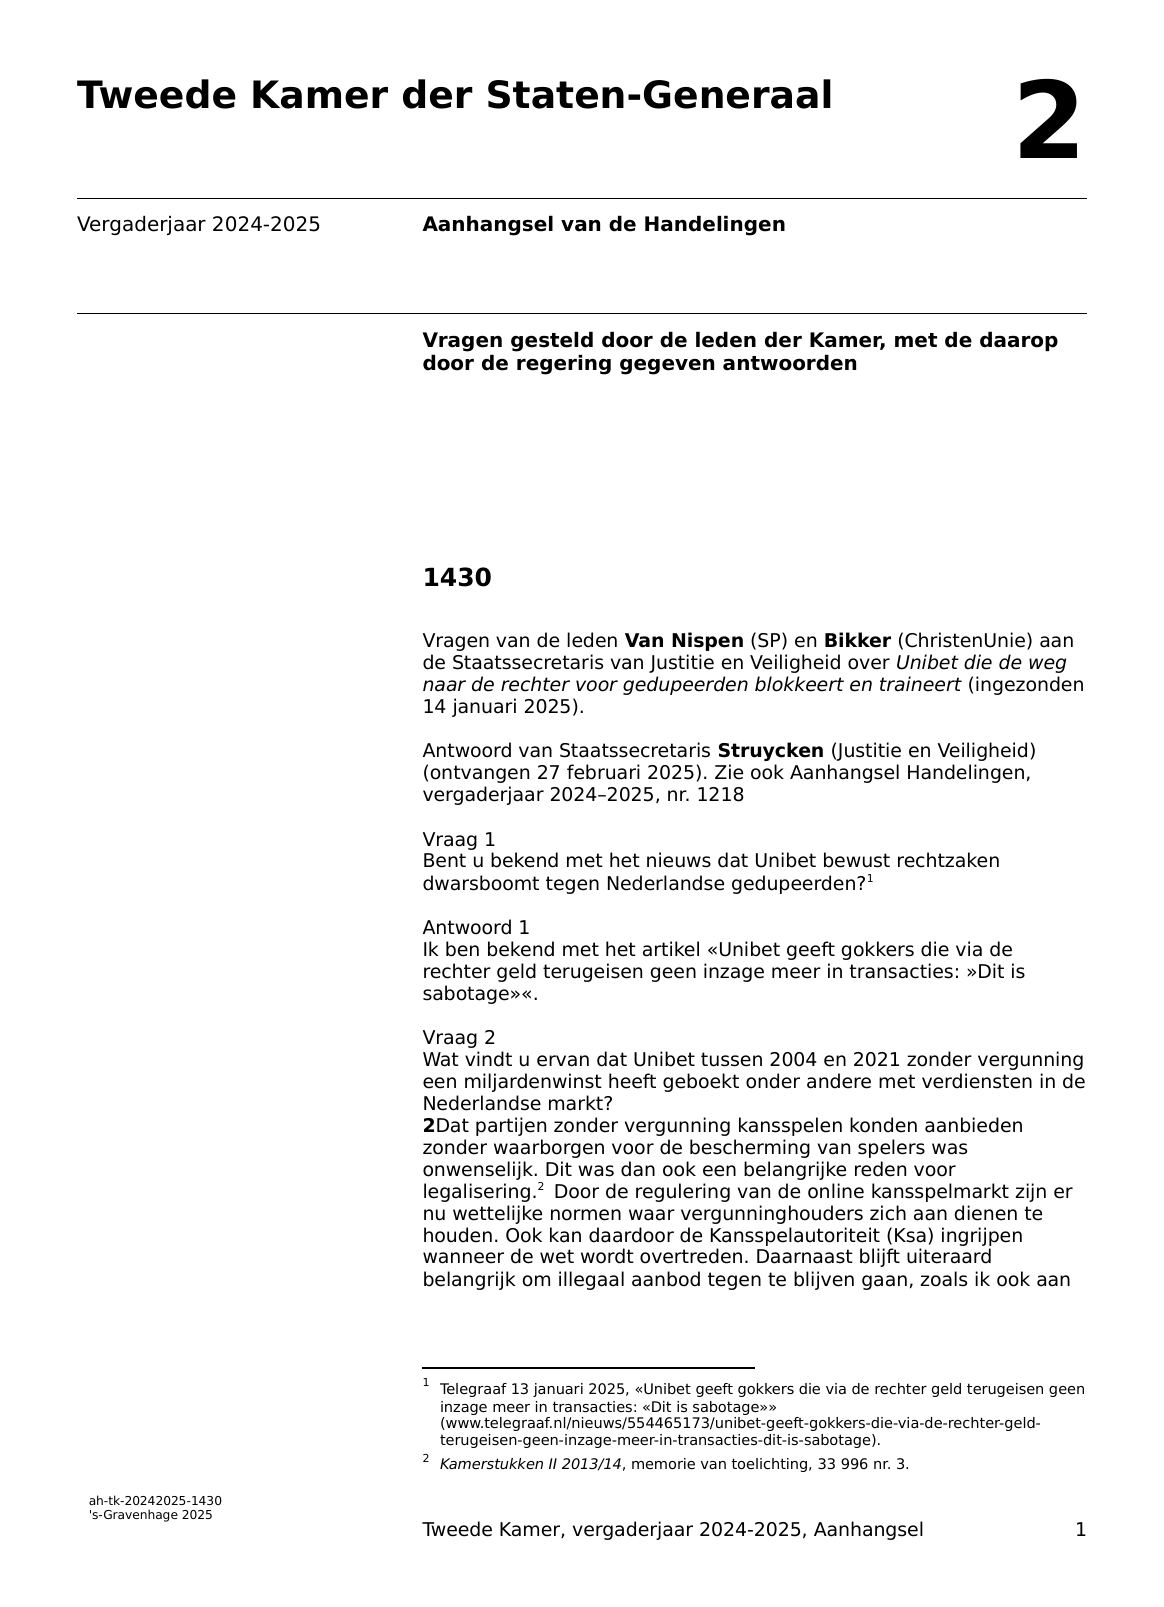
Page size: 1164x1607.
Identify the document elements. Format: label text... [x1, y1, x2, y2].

text Kamerstukken II 2013/14, memorie van toelichting, 33 996 nr. 3. [422, 1452, 1087, 1474]
text 2Dat partijen zonder vergunning kansspelen konden aanbieden zonder waarborgen voor de bescherming van spelers was onwenselijk. Dit was dan ook een belangrijke reden voor legalisering. Door de regulering van de online kansspelmarkt zijn er nu wettelijke normen waar vergunninghouders zich aan dienen te houden. Ook kan daardoor de Kansspelautoriteit (Ksa) ingrijpen wanneer de wet wordt overtreden. Daarnaast blijft uiteraard belangrijk om illegaal aanbod tegen te blijven gaan, zoals ik ook aan [422, 1114, 1087, 1290]
text Wat vindt u ervan dat Unibet tussen 2004 en 2021 zonder vergunning een miljardenwinst heeft geboekt onder andere met verdiensten in de Nederlandse markt? [422, 1049, 1087, 1114]
text Antwoord van Staatssecretaris Struycken (Justitie en Veiligheid) (ontvangen 27 februari 2025). Zie ook Aanhangsel Handelingen, vergaderjaar 2024–2025, nr. 1218 [422, 740, 1087, 806]
text ah-tk-20242025-1430 [88, 1494, 323, 1508]
table_cell Aanhangsel van de Handelingen [422, 199, 1087, 313]
text 's-Gravenhage 2025 [88, 1508, 323, 1522]
text Vraag 1 [422, 828, 1087, 850]
text Telegraaf 13 januari 2025, «Unibet geeft gokkers die via de rechter geld terugeisen geen inzage meer in transacties: «Dit is sabotage»» (www.telegraaf.nl/nieuws/554465173/unibet-geeft-gokkers-die-via-de-rechter-geld-terugeisen-geen-inzage-meer-in-transacties-dit-is-sabotage). [422, 1377, 1087, 1449]
text Vraag 2 [422, 1027, 1087, 1049]
text 1430 [422, 563, 1087, 592]
text Ik ben bekend met het artikel «Unibet geeft gokkers die via de rechter geld terugeisen geen inzage meer in transacties: »Dit is sabotage»«. [422, 938, 1087, 1004]
table_header Tweede Kamer der Staten-Generaal [77, 59, 886, 198]
table_cell Vragen gesteld door de leden der Kamer, met de daarop door de regering gegeven antwoorden [422, 314, 1087, 375]
table_cell [77, 314, 422, 375]
table_header 2 [886, 59, 1087, 198]
text Bent u bekend met het nieuws dat Unibet bewust rechtzaken dwarsboomt tegen Nederlandse gedupeerden? [422, 850, 1087, 894]
text Vragen van de leden Van Nispen (SP) en Bikker (ChristenUnie) aan de Staatssecretaris van Justitie en Veiligheid over Unibet die de weg naar de rechter voor gedupeerden blokkeert en traineert (ingezonden 14 januari 2025). [422, 630, 1087, 718]
text Antwoord 1 [422, 917, 1087, 938]
table_cell Vergaderjaar 2024-2025 [77, 199, 422, 313]
